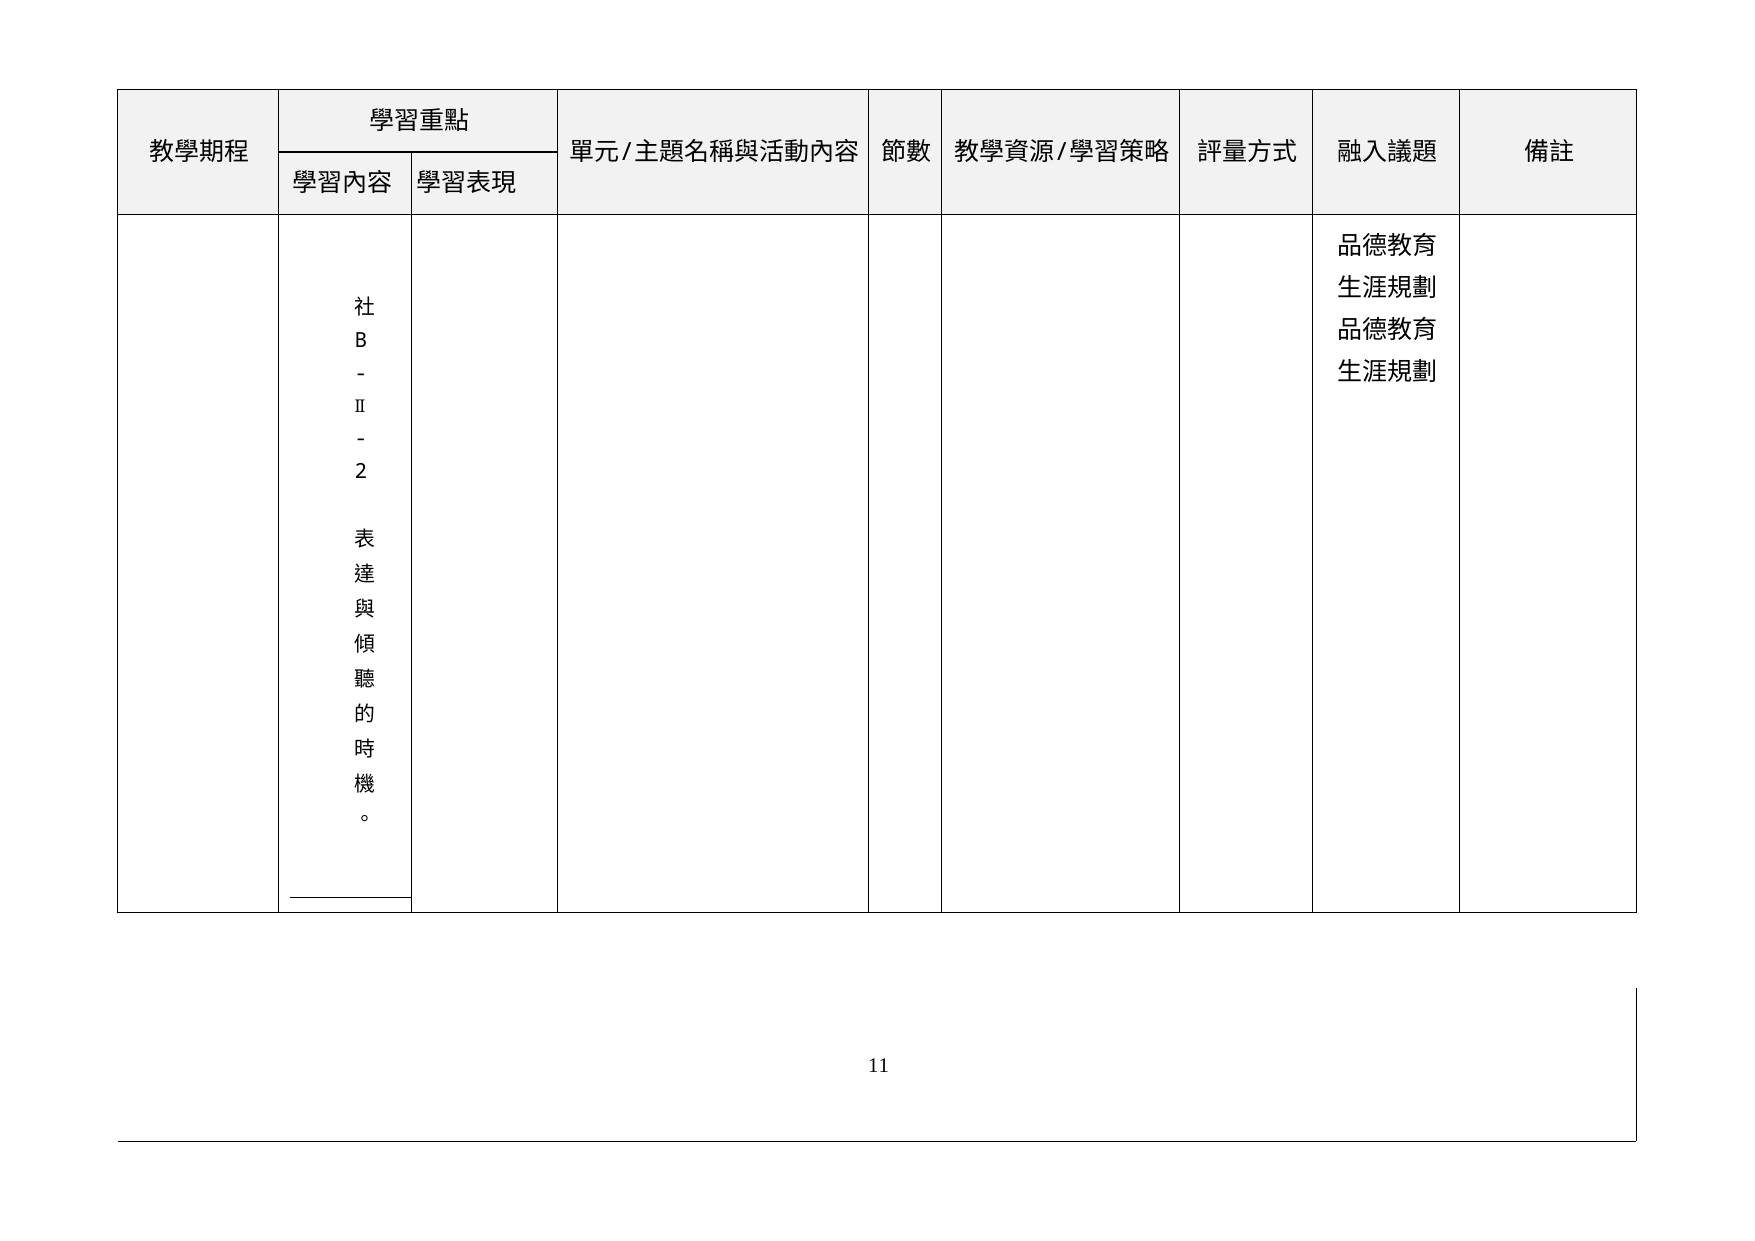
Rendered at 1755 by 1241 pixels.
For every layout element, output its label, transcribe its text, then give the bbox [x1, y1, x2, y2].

table_header 融入議題 [1313, 90, 1459, 214]
table_cell [558, 215, 868, 912]
table_cell [1180, 215, 1312, 912]
table_header 備註 [1460, 90, 1636, 214]
table_cell [118, 215, 278, 912]
table_cell 學習內容 [279, 153, 411, 214]
table_cell 學習表現 [412, 153, 557, 214]
table_header 教學資源/學習策略 [942, 90, 1179, 214]
table_cell 品德教育 生涯規劃 品德教育 生涯規劃 [1313, 215, 1459, 912]
table_header 節數 [869, 90, 941, 214]
table_cell [1460, 215, 1636, 912]
table_header 評量方式 [1180, 90, 1312, 214]
table_cell [412, 215, 557, 912]
table_cell [869, 215, 941, 912]
table_header 教學期程 [118, 90, 278, 214]
table_cell [942, 215, 1179, 912]
table_header 單元/主題名稱與活動內容 [558, 90, 868, 214]
table_header 學習重點 [279, 90, 557, 151]
table_cell 社B-Ⅱ-2 表達與傾聽的時機。 [279, 215, 411, 912]
